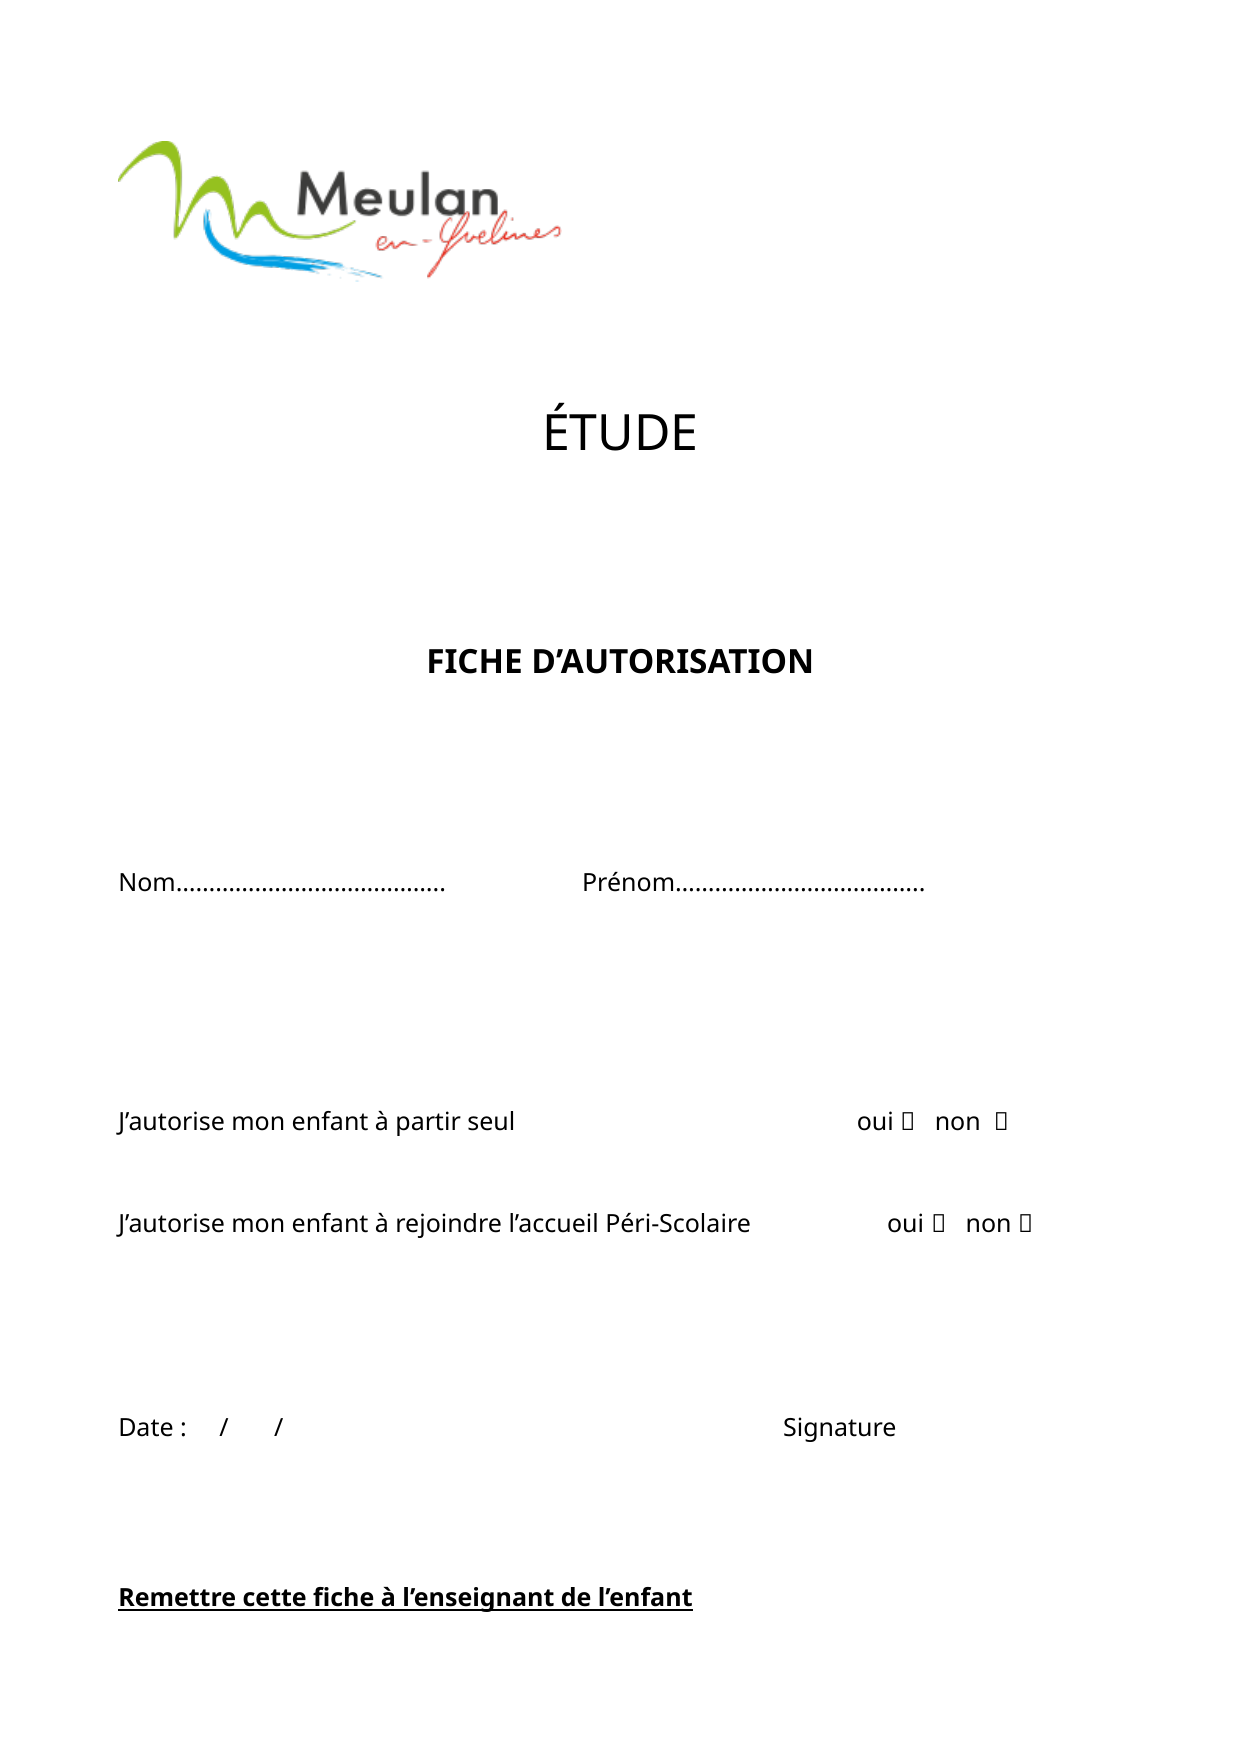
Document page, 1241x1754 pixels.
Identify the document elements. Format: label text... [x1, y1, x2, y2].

text Nom………………………………….. Prénom……………………………….. [118, 865, 1122, 899]
text FICHE D’AUTORISATION [118, 638, 1122, 683]
text J’autorise mon enfant à partir seul oui  non  [118, 1103, 1122, 1137]
text ÉTUDE [118, 397, 1122, 465]
text Remettre cette fiche à l’enseignant de l’enfant [118, 1580, 1122, 1614]
text Date : / / Signature [118, 1410, 1122, 1444]
text J’autorise mon enfant à rejoindre l’accueil Péri-Scolaire oui  non  [118, 1205, 1122, 1239]
